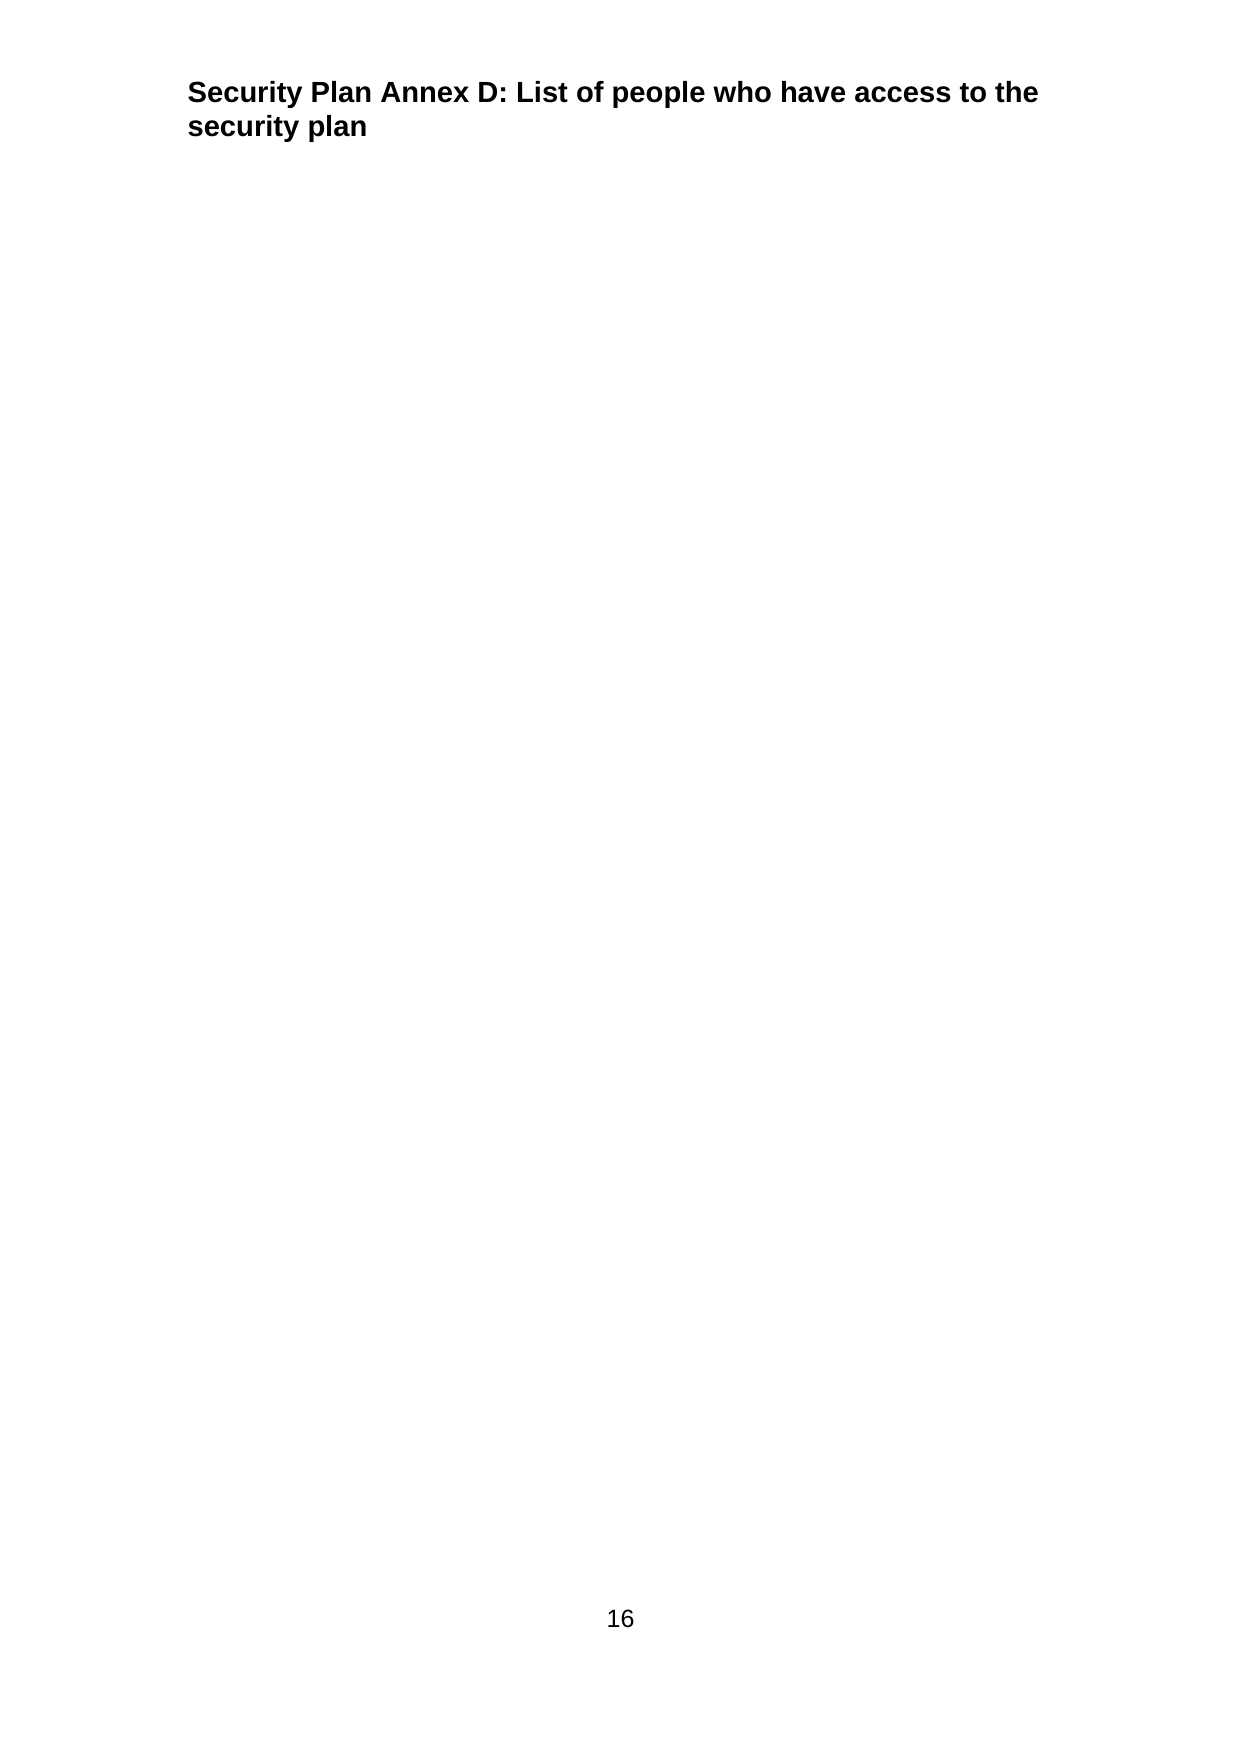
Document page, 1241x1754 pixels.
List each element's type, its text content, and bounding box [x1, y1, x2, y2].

text Security Plan Annex D: List of people who have access to the security plan [187, 75, 1053, 142]
